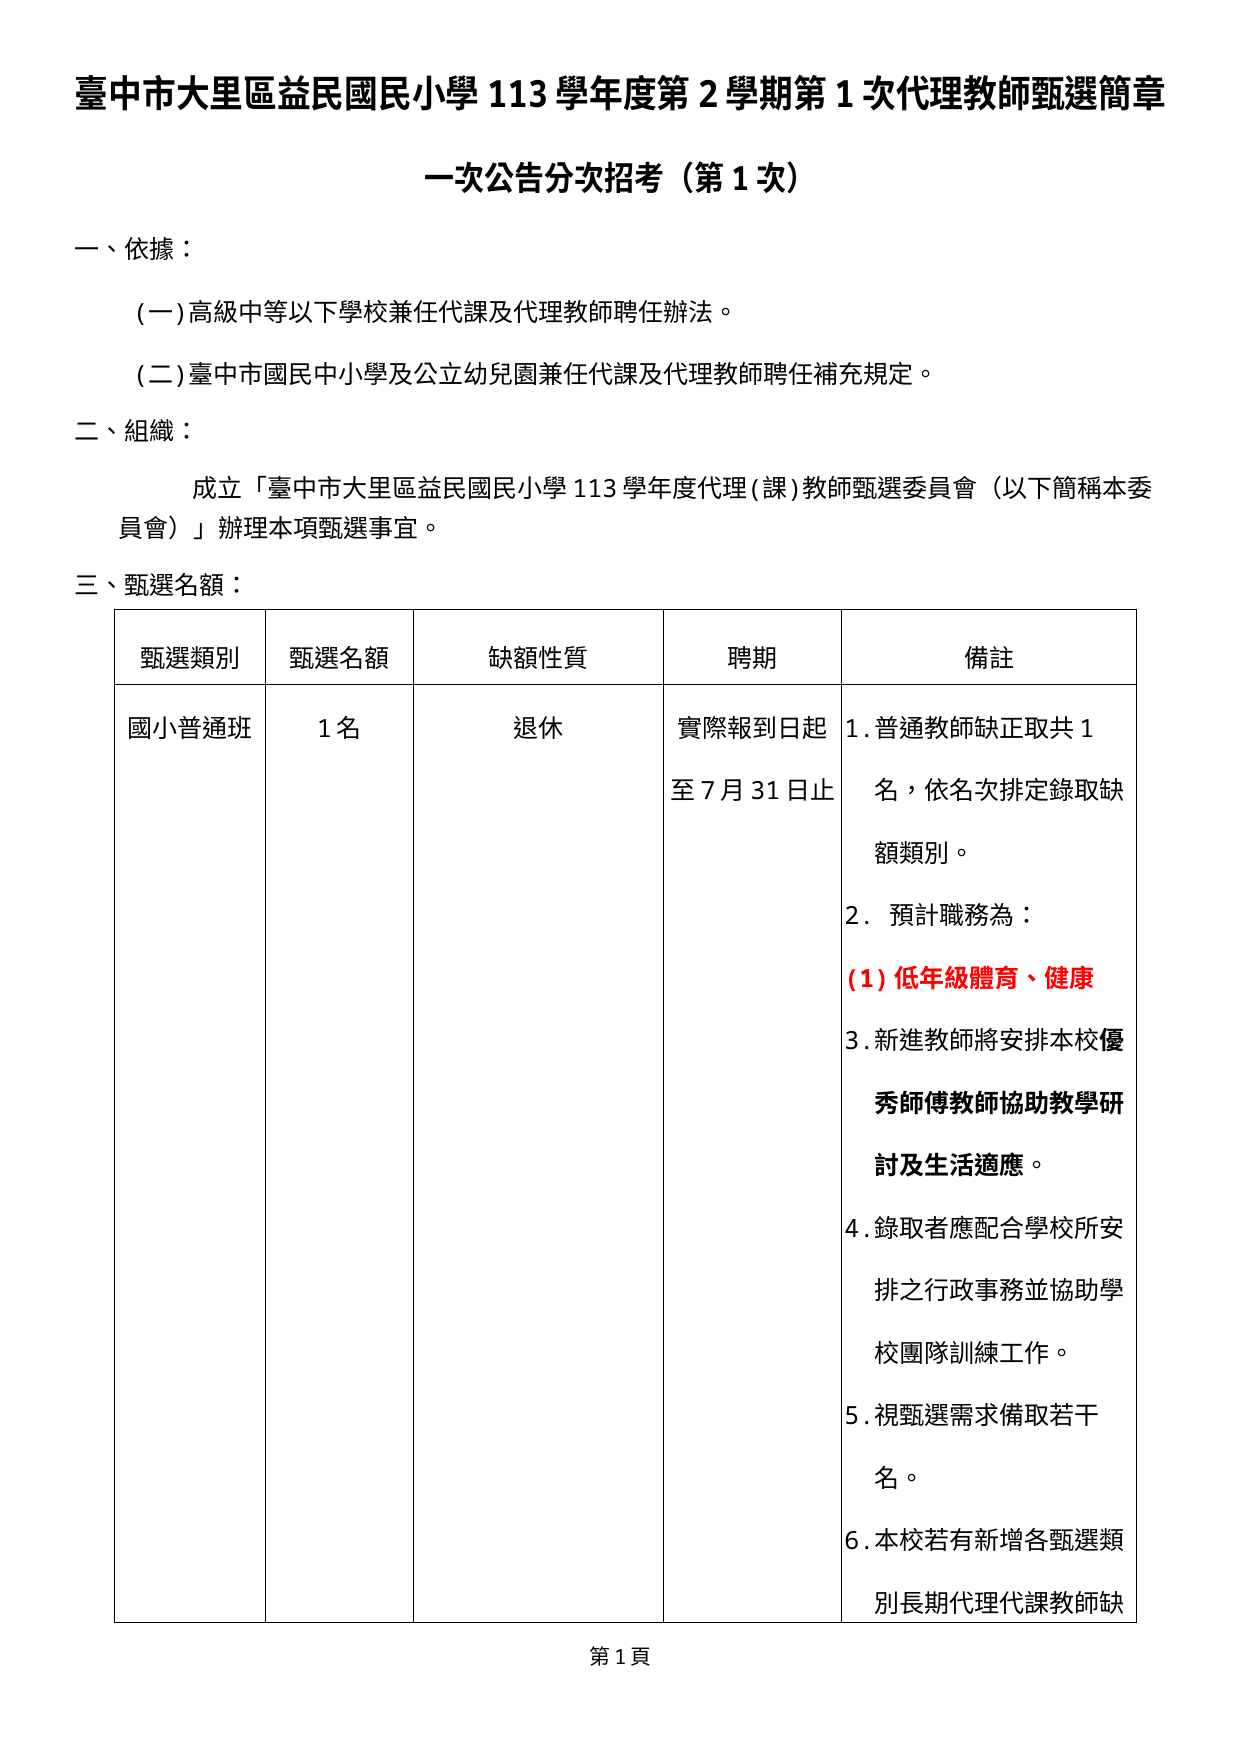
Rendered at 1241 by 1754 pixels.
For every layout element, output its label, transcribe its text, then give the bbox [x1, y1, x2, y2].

table_cell 1名 [266, 685, 413, 1622]
table_cell 國小普通班 [115, 685, 265, 1622]
text 臺中市大里區益民國民小學113學年度第2學期第1次代理教師甄選簡章 [74, 68, 1166, 117]
text 二、組織： [74, 411, 1166, 447]
table_cell 1.普通教師缺正取共1名，依名次排定錄取缺額類別。 2. 預計職務為： 低年級體育、健康 3.新進教師將安排本校優秀師傅教師協助教學研討及生活適應。 4.錄取者應配合學校所安排之行政事務並協助學校團隊訓練工作。 5.視甄選需求備取若干名。 6.本校若有新增各甄選類別長期代理代課教師缺 [842, 685, 1136, 1622]
text 一、依據： [74, 229, 1166, 265]
table_header 甄選類別 [115, 610, 265, 683]
table_cell 退休 [414, 685, 663, 1622]
text 成立「臺中市大里區益民國民小學113學年度代理(課)教師甄選委員會（以下簡稱本委員會）」辦理本項甄選事宜。 [118, 468, 1166, 544]
text 一次公告分次招考（第1次） [74, 156, 1166, 199]
text (一)高級中等以下學校兼任代課及代理教師聘任辦法。 [74, 269, 1166, 331]
text (二)臺中市國民中小學及公立幼兒園兼任代課及代理教師聘任補充規定。 [74, 331, 1166, 394]
table_header 缺額性質 [414, 610, 663, 683]
table_header 聘期 [664, 610, 841, 683]
table_cell 實際報到日起至7月31日止 [664, 685, 841, 1622]
table_header 甄選名額 [266, 610, 413, 683]
text 三、甄選名額： [74, 565, 1166, 601]
table_header 備註 [842, 610, 1136, 683]
